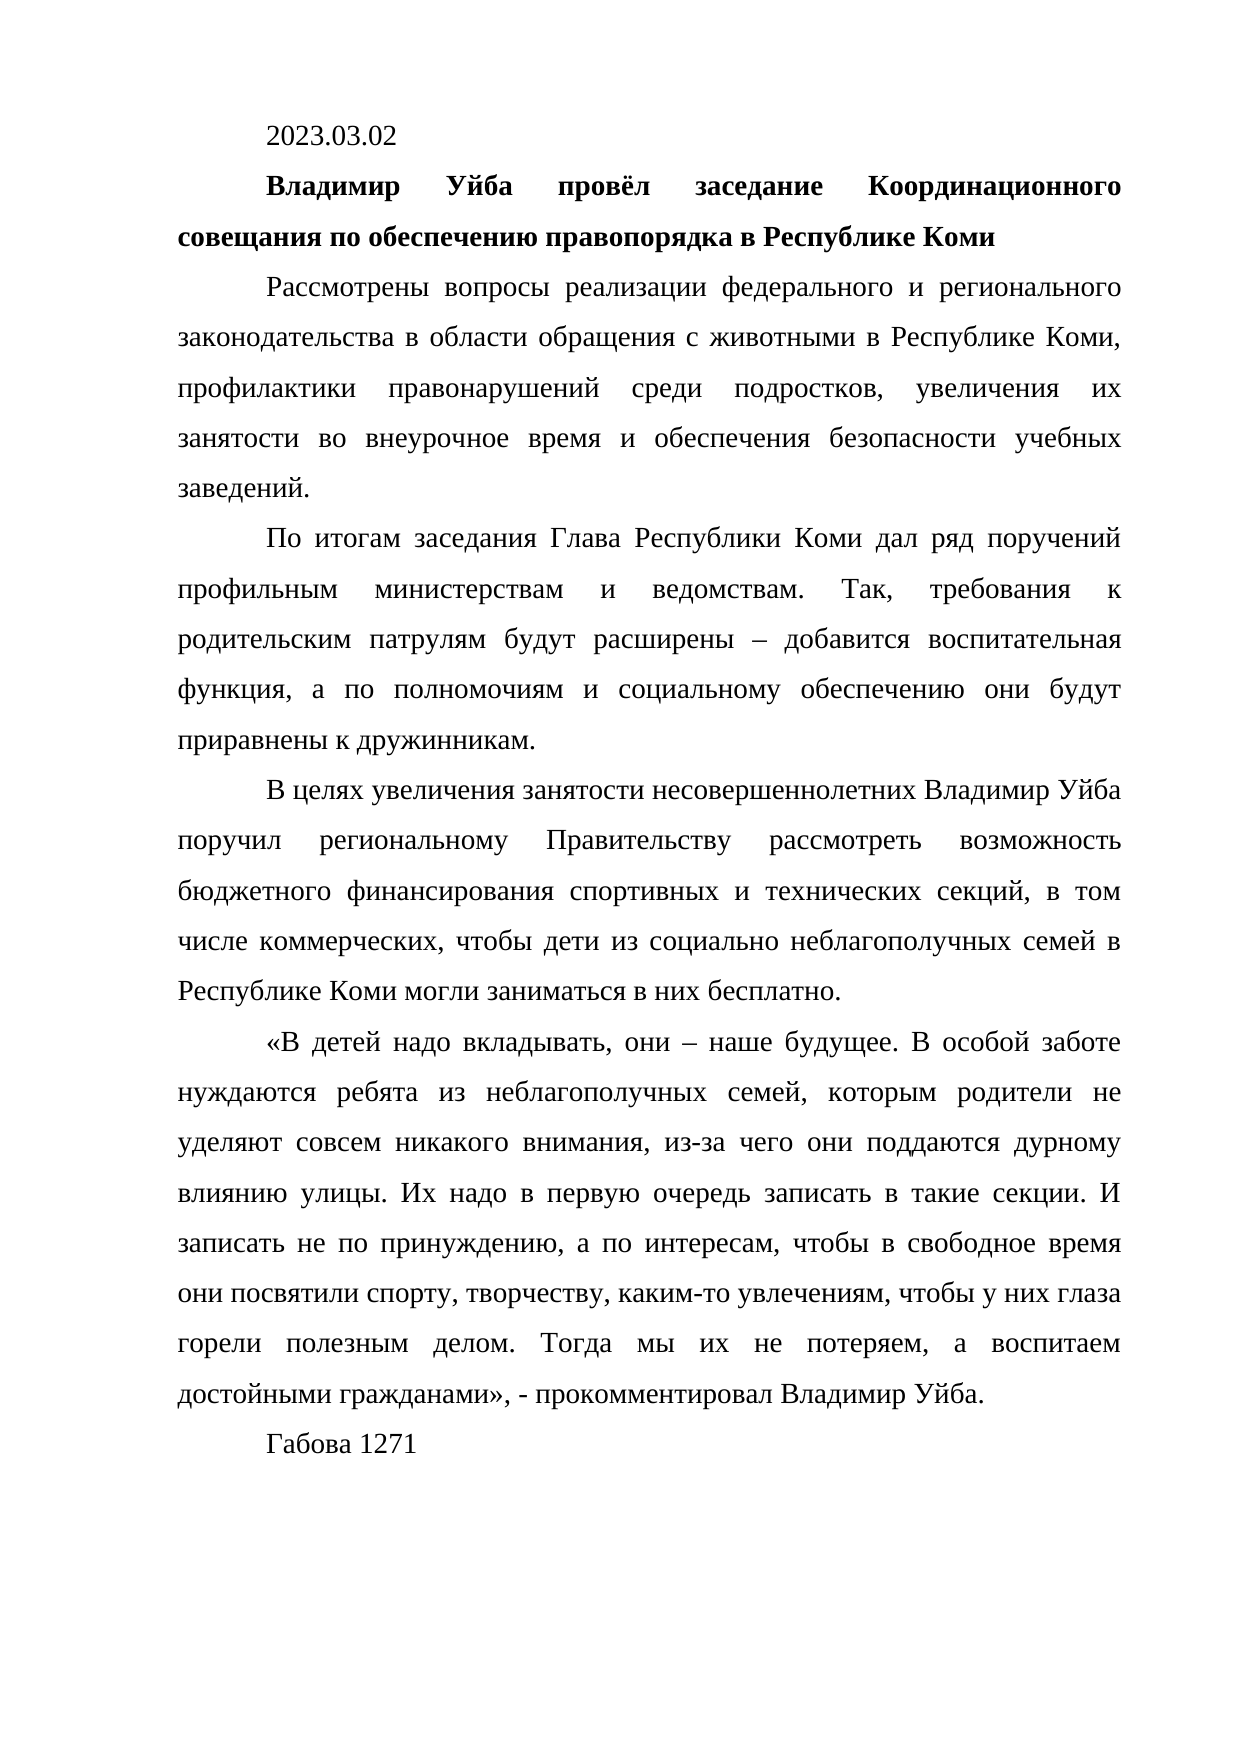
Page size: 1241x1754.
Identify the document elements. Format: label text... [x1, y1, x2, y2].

text Габова 1271 [177, 1426, 1122, 1460]
subtitle 2023.03.02 [177, 118, 1122, 152]
text По итогам заседания Глава Республики Коми дал ряд поручений профильным министерствам и ведомствам. Так, требования к родительским патрулям будут расширены – добавится воспитательная функция, а по полномочиям и социальному обеспечению они будут приравнены к дружинникам. [177, 521, 1122, 755]
subtitle Владимир Уйба провёл заседание Координационного совещания по обеспечению правопорядка в Республике Коми [177, 168, 1122, 252]
text «В детей надо вкладывать, они – наше будущее. В особой заботе нуждаются ребята из неблагополучных семей, которым родители не уделяют совсем никакого внимания, из-за чего они поддаются дурному влиянию улицы. Их надо в первую очередь записать в такие секции. И записать не по принуждению, а по интересам, чтобы в свободное время они посвятили спорту, творчеству, каким-то увлечениям, чтобы у них глаза горели полезным делом. Тогда мы их не потеряем, а воспитаем достойными гражданами», - прокомментировал Владимир Уйба. [177, 1024, 1122, 1409]
text Рассмотрены вопросы реализации федерального и регионального законодательства в области обращения с животными в Республике Коми, профилактики правонарушений среди подростков, увеличения их занятости во внеурочное время и обеспечения безопасности учебных заведений. [177, 269, 1122, 504]
text В целях увеличения занятости несовершеннолетних Владимир Уйба поручил региональному Правительству рассмотреть возможность бюджетного финансирования спортивных и технических секций, в том числе коммерческих, чтобы дети из социально неблагополучных семей в Республике Коми могли заниматься в них бесплатно. [177, 772, 1122, 1007]
